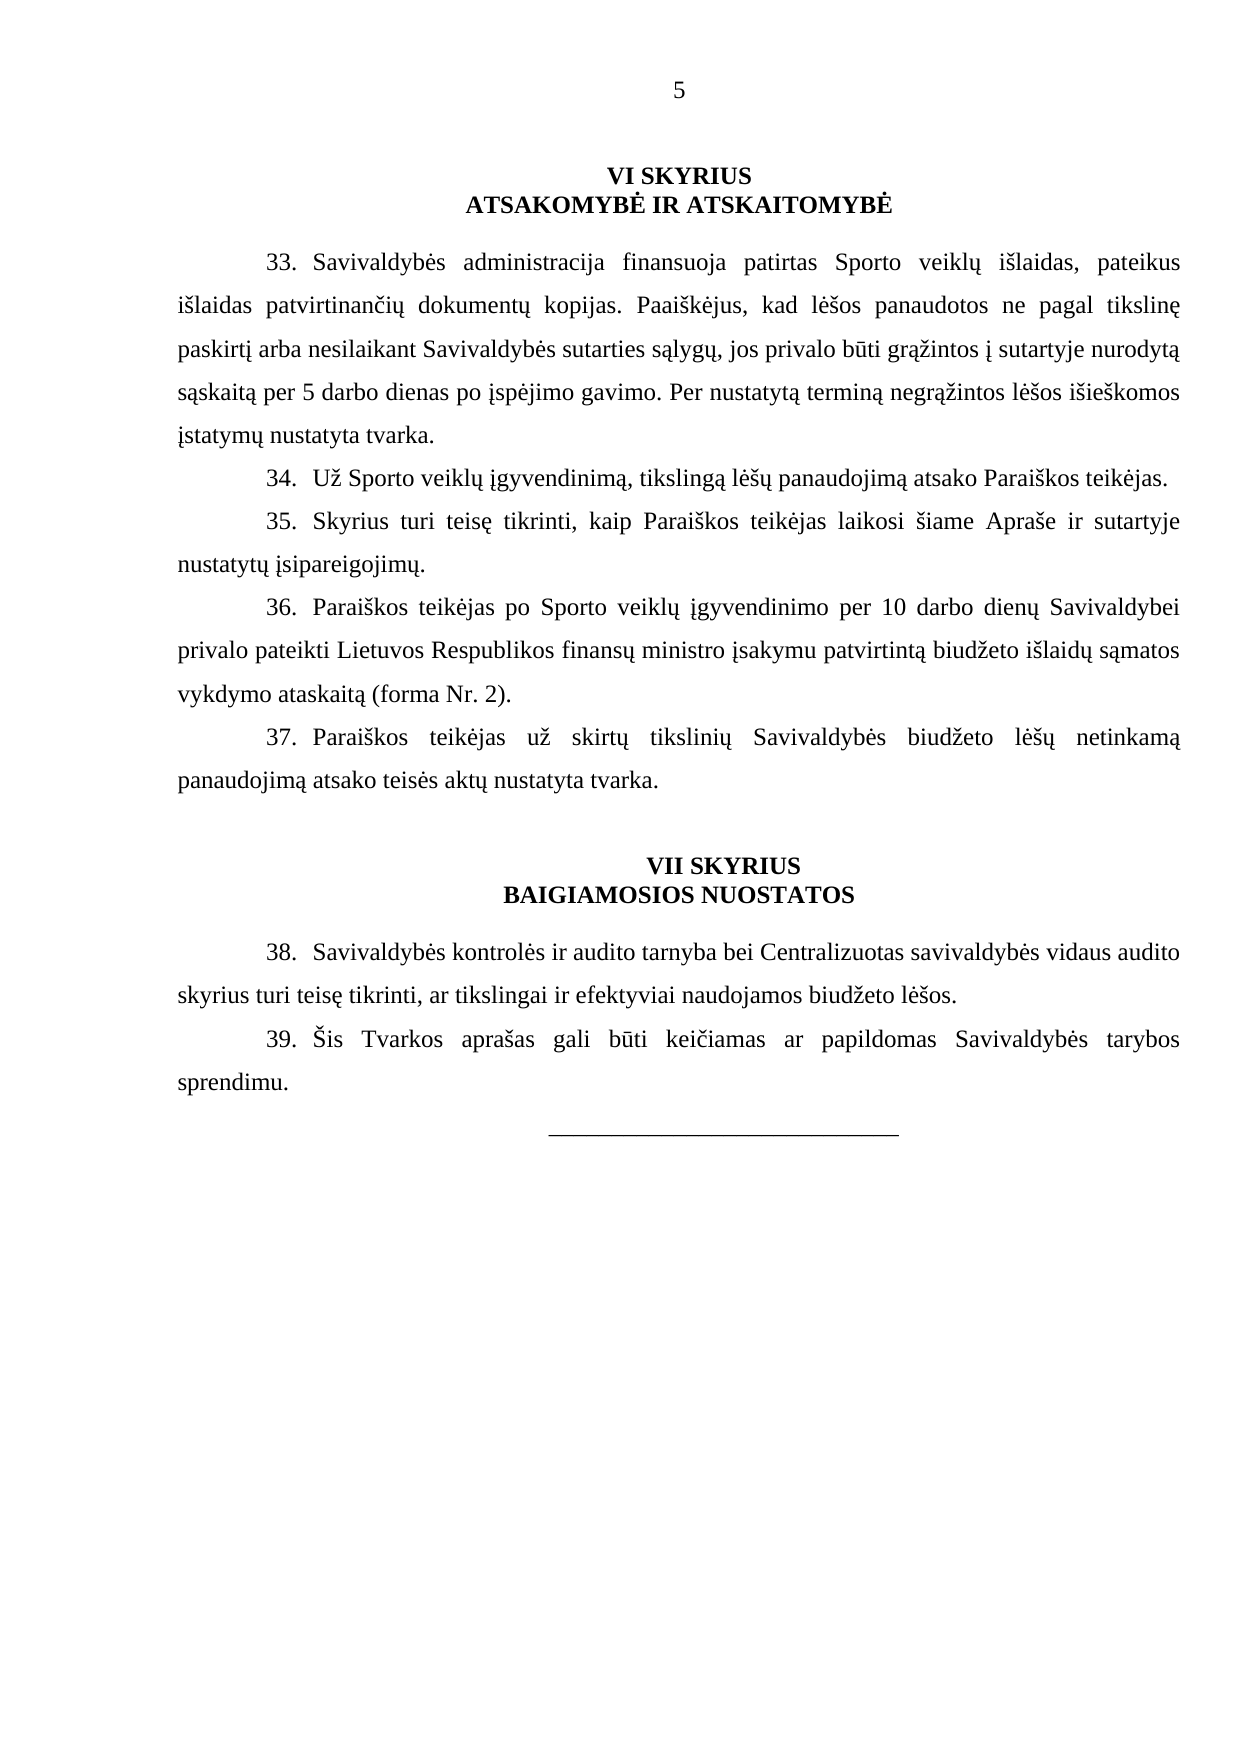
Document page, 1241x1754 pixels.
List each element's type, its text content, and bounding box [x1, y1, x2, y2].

text ____________________________ [177, 1110, 1181, 1139]
text 36. Paraiškos teikėjas po Sporto veiklų įgyvendinimo per 10 darbo dienų Savivaldybei privalo pateikti Lietuvos Respublikos finansų ministro įsakymu patvirtintą biudžeto išlaidų sąmatos vykdymo ataskaitą (forma Nr. 2). [177, 592, 1181, 707]
text 38. Savivaldybės kontrolės ir audito tarnyba bei Centralizuotas savivaldybės vidaus audito skyrius turi teisę tikrinti, ar tikslingai ir efektyviai naudojamos biudžeto lėšos. [177, 937, 1181, 1009]
text VI SKYRIUS [177, 161, 1181, 190]
text ATSAKOMYBĖ IR ATSKAITOMYBĖ [177, 190, 1181, 219]
text 39. Šis Tvarkos aprašas gali būti keičiamas ar papildomas Savivaldybės tarybos sprendimu. [177, 1024, 1181, 1096]
text 33. Savivaldybės administracija finansuoja patirtas Sporto veiklų išlaidas, pateikus išlaidas patvirtinančių dokumentų kopijas. Paaiškėjus, kad lėšos panaudotos ne pagal tikslinę paskirtį arba nesilaikant Savivaldybės sutarties sąlygų, jos privalo būti grąžintos į sutartyje nurodytą sąskaitą per 5 darbo dienas po įspėjimo gavimo. Per nustatytą terminą negrąžintos lėšos išieškomos įstatymų nustatyta tvarka. [177, 247, 1181, 449]
text 35. Skyrius turi teisę tikrinti, kaip Paraiškos teikėjas laikosi šiame Apraše ir sutartyje nustatytų įsipareigojimų. [177, 506, 1181, 578]
text VII SKYRIUS [266, 851, 1181, 880]
text 37. Paraiškos teikėjas už skirtų tikslinių Savivaldybės biudžeto lėšų netinkamą panaudojimą atsako teisės aktų nustatyta tvarka. [177, 722, 1181, 794]
text BAIGIAMOSIOS NUOSTATOS [177, 880, 1181, 909]
text 34. Už Sporto veiklų įgyvendinimą, tikslingą lėšų panaudojimą atsako Paraiškos teikėjas. [177, 463, 1181, 492]
